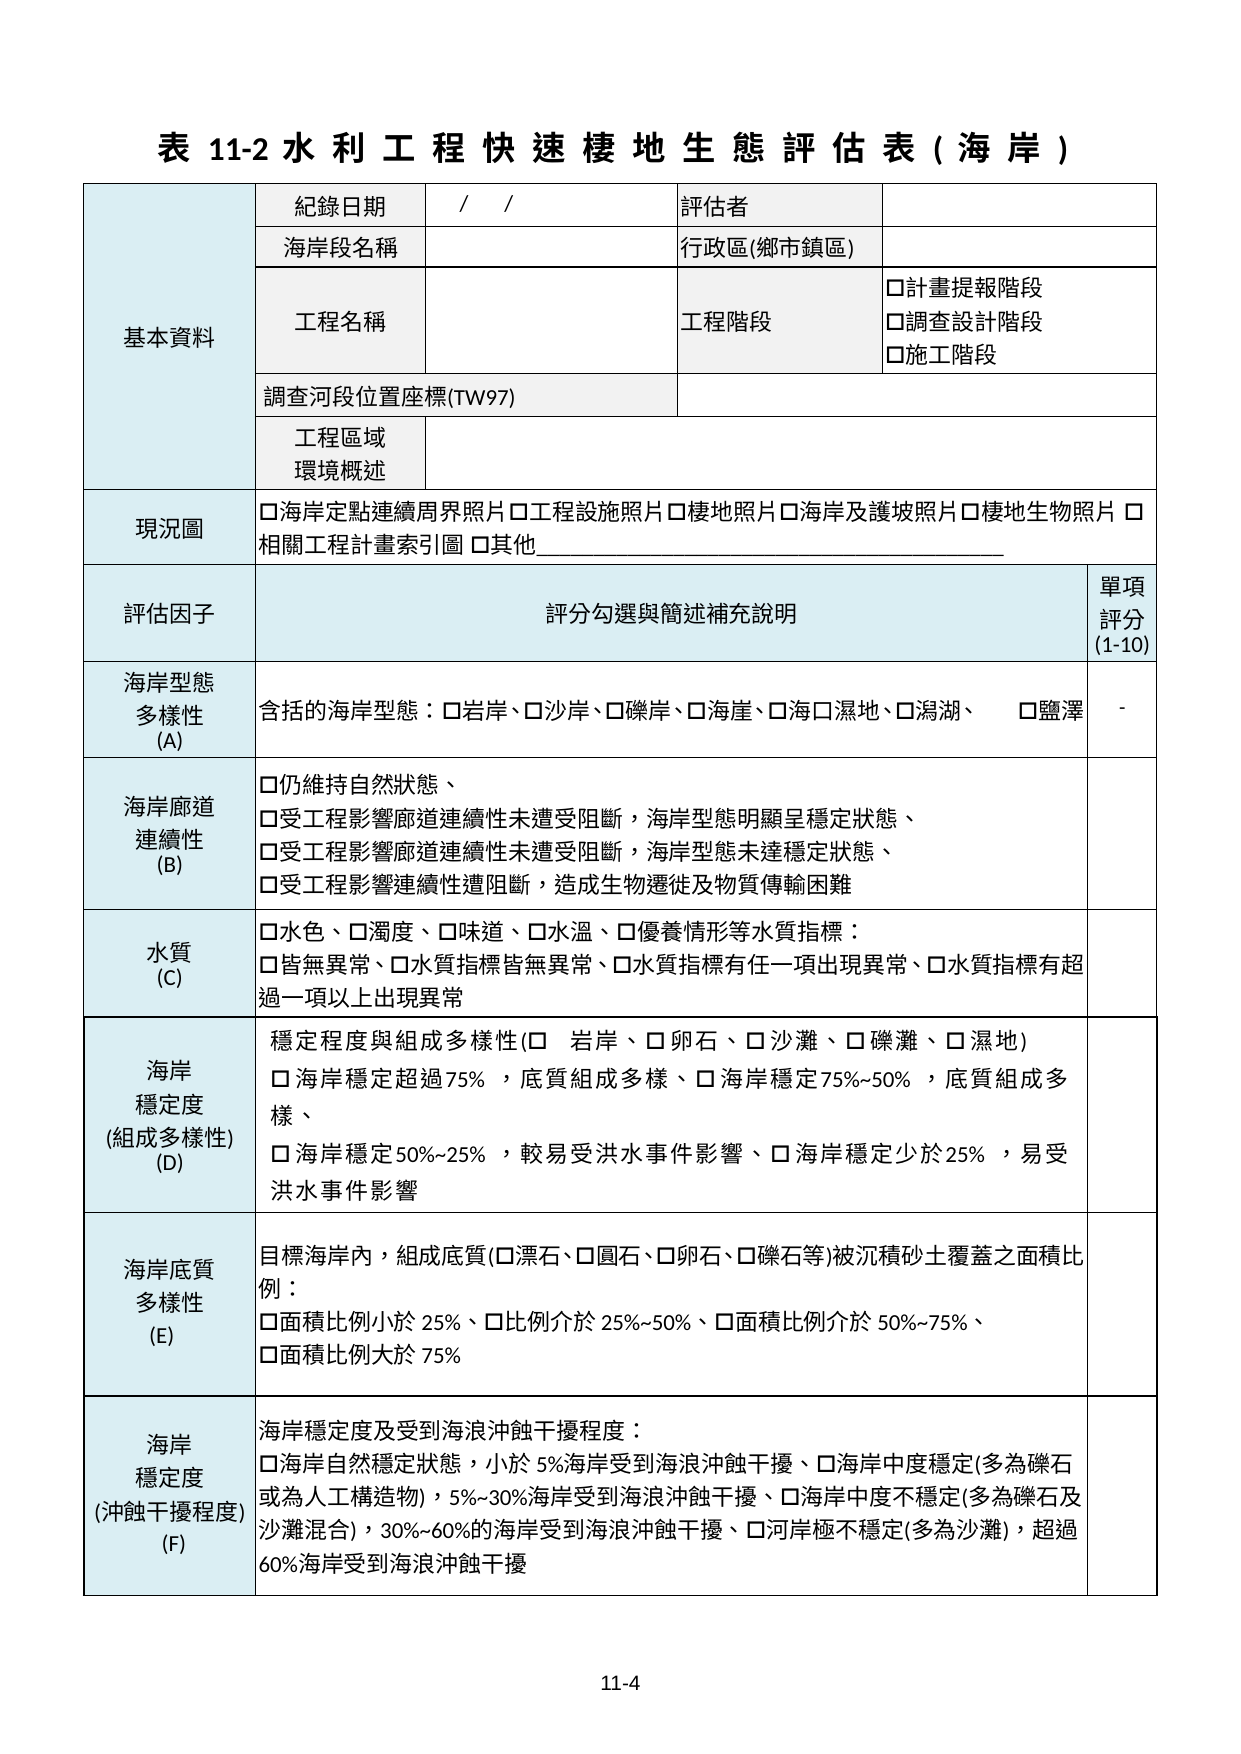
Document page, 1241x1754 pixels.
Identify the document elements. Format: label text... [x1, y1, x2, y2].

table_cell 海岸定點連續周界照片工程設施照片棲地照片海岸及護坡照片棲地生物照片 相關工程計畫索引圖 其他_________________________________________ [256, 490, 1156, 564]
table_cell 工程名稱 [256, 268, 425, 373]
table_cell 行政區(鄉市鎮區) [678, 227, 882, 266]
table_cell 工程階段 [678, 268, 882, 373]
table_cell - [1088, 662, 1156, 757]
table_cell 工程區域 環境概述 [256, 417, 425, 489]
table_cell 海岸型態 多樣性 (A) [84, 662, 255, 757]
table_cell [426, 227, 677, 266]
table_cell [426, 417, 1156, 489]
table_cell 仍維持自然狀態、 受工程影響廊道連續性未遭受阻斷，海岸型態明顯呈穩定狀態、 受工程影響廊道連續性未遭受阻斷，海岸型態未達穩定狀態、 受工程影響連續性遭阻斷，造成生物遷徙及物質傳輸困難 [256, 758, 1087, 909]
table_cell [1088, 910, 1156, 1016]
table_cell 評估因子 [84, 565, 255, 661]
table_cell [1088, 1018, 1156, 1212]
table_cell 目標海岸內，組成底質(漂石、圓石、卵石、礫石等)被沉積砂土覆蓋之面積比例： 面積比例小於25%、比例介於25%~50%、面積比例介於50%~75%、 面積比例大於75% [256, 1213, 1087, 1395]
table_cell [426, 268, 677, 373]
table_cell 海岸底質 多樣性 (E) [85, 1213, 255, 1395]
table_cell [883, 227, 1156, 266]
table_cell 水質 (C) [84, 910, 255, 1016]
table_cell [1088, 758, 1156, 909]
table_header 紀錄日期 [256, 184, 425, 226]
table_cell 海岸 穩定度 (沖蝕干擾程度) (F) [85, 1397, 255, 1595]
table_cell 計畫提報階段 調查設計階段 施工階段 [883, 268, 1156, 373]
table_cell 海岸穩定度及受到海浪沖蝕干擾程度： 海岸自然穩定狀態，小於5%海岸受到海浪沖蝕干擾、海岸中度穩定(多為礫石或為人工構造物)，5%~30%海岸受到海浪沖蝕干擾、海岸中度不穩定(多為礫石及沙灘混合)，30%~60%的海岸受到海浪沖蝕干擾、河岸極不穩定(多為沙灘)，超過60%海岸受到海浪沖蝕干擾 [256, 1397, 1087, 1595]
table_header / / [426, 184, 677, 226]
table_cell [1088, 1397, 1156, 1595]
text 表11-2水利工程快速棲地生態評估表(海岸) [95, 108, 1145, 183]
table_header [883, 184, 1156, 226]
table_cell 穩定程度與組成多樣性(岩岸、卵石、沙灘、礫灘、濕地) 海岸穩定超過75%，底質組成多樣、海岸穩定75%~50%，底質組成多樣、 海岸穩定50%~25%，較易受洪水事件影響、海岸穩定少於25%，易受洪水事件影響 [256, 1018, 1087, 1212]
table_cell 現況圖 [84, 490, 255, 564]
table_cell 海岸 穩定度 (組成多樣性) (D) [85, 1018, 255, 1212]
table_cell [678, 374, 1156, 416]
table_header 評估者 [678, 184, 882, 226]
table_cell 單項 評分 (1-10) [1088, 565, 1156, 661]
table_cell 海岸廊道 連續性 (B) [84, 758, 255, 909]
table_cell 評分勾選與簡述補充說明 [256, 565, 1087, 661]
table_cell 海岸段名稱 [256, 227, 425, 266]
table_cell 水色、濁度、味道、水溫、優養情形等水質指標： 皆無異常、水質指標皆無異常、水質指標有任一項出現異常、水質指標有超過一項以上出現異常 [256, 910, 1087, 1016]
table_cell 調查河段位置座標(TW97) [256, 374, 677, 416]
table_header 基本資料 [84, 184, 255, 489]
table_cell [1088, 1213, 1156, 1395]
table_cell 含括的海岸型態：岩岸、沙岸、礫岸、海崖、海口濕地、潟湖、 鹽澤 [256, 662, 1087, 757]
